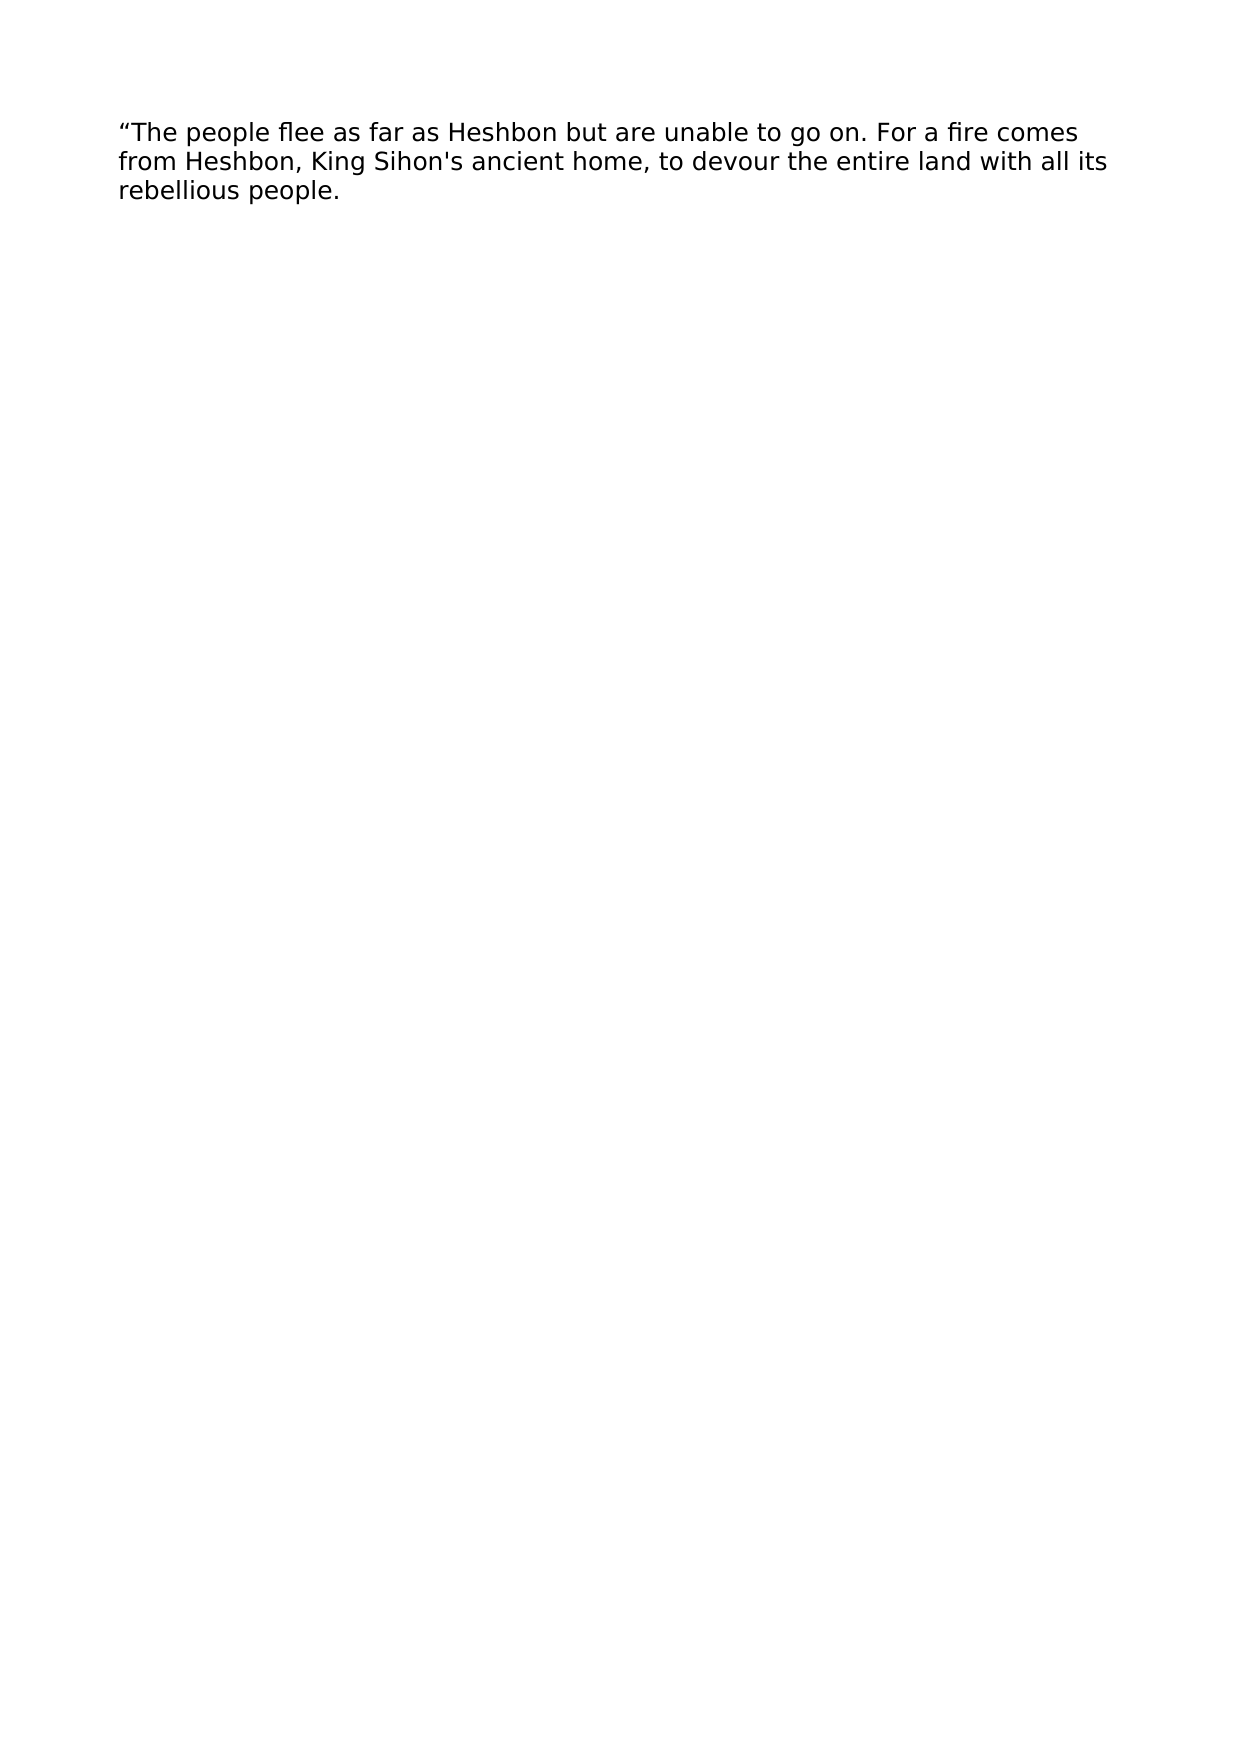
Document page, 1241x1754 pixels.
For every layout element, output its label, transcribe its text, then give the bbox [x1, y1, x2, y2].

text “The people flee as far as Heshbon but are unable to go on. For a fire comes from Heshbon, King Sihon's ancient home, to devour the entire land with all its rebellious people. [118, 118, 1122, 206]
